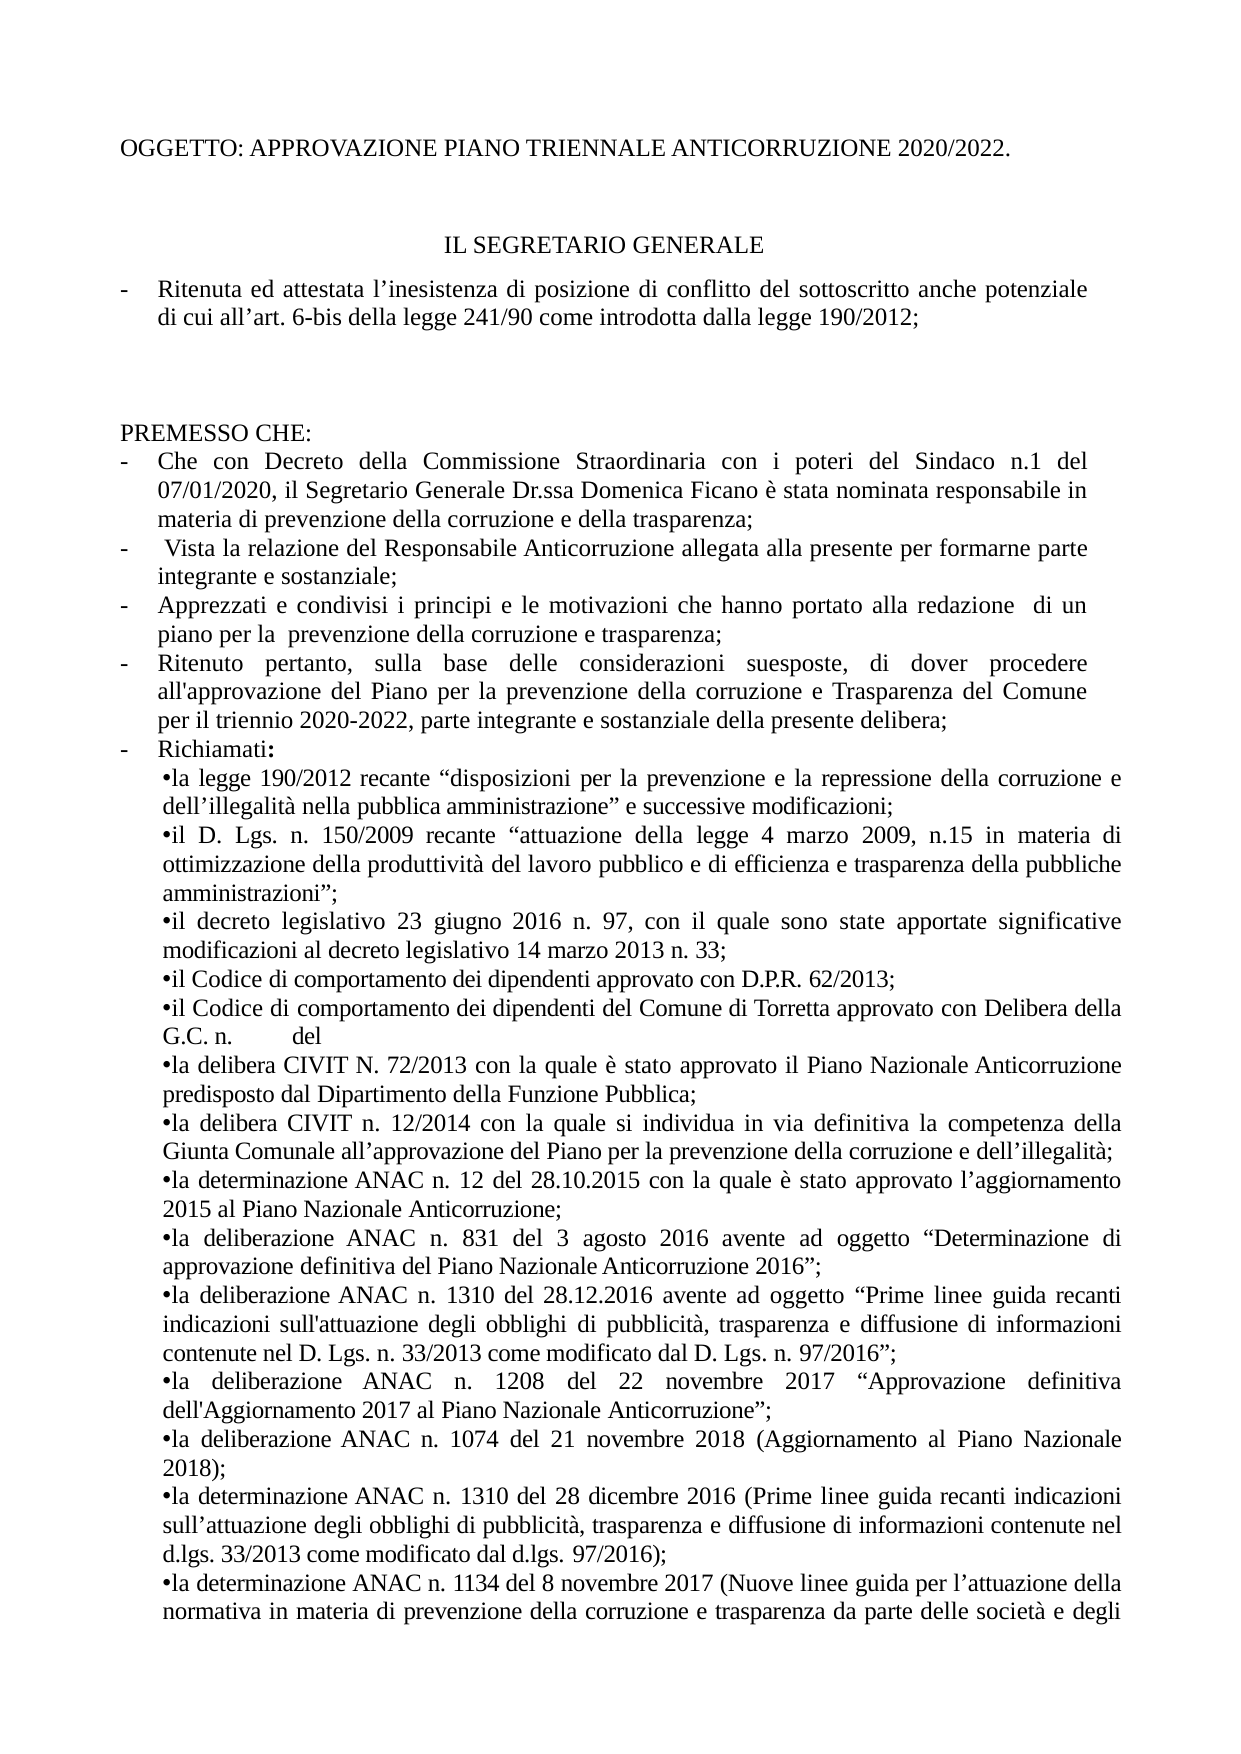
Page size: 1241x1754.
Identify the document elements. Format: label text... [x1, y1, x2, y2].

list la determinazione ANAC n. 12 del 28.10.2015 con la quale è stato approvato l’aggiornamento 2015 al Piano Nazionale Anticorruzione; [162, 1165, 1122, 1223]
list Apprezzati e condivisi i principi e le motivazioni che hanno portato alla redazione di un piano per la prevenzione della corruzione e trasparenza; [120, 590, 1088, 648]
list il decreto legislativo 23 giugno 2016 n. 97, con il quale sono state apportate significative modificazioni al decreto legislativo 14 marzo 2013 n. 33; [162, 906, 1122, 964]
list la delibera CIVIT N. 72/2013 con la quale è stato approvato il Piano Nazionale Anticorruzione predisposto dal Dipartimento della Funzione Pubblica; [162, 1050, 1122, 1108]
list la deliberazione ANAC n. 1310 del 28.12.2016 avente ad oggetto “Prime linee guida recanti indicazioni sull'attuazione degli obblighi di pubblicità, trasparenza e diffusione di informazioni contenute nel D. Lgs. n. 33/2013 come modificato dal D. Lgs. n. 97/2016”; [162, 1280, 1122, 1366]
list la deliberazione ANAC n. 831 del 3 agosto 2016 avente ad oggetto “Determinazione di approvazione definitiva del Piano Nazionale Anticorruzione 2016”; [162, 1223, 1122, 1280]
text PREMESSO CHE: [120, 418, 1088, 446]
list Vista la relazione del Responsabile Anticorruzione allegata alla presente per formarne parte integrante e sostanziale; [120, 533, 1088, 590]
list Che con Decreto della Commissione Straordinaria con i poteri del Sindaco n.1 del 07/01/2020, il Segretario Generale Dr.ssa Domenica Ficano è stata nominata responsabile in materia di prevenzione della corruzione e della trasparenza; [120, 446, 1088, 533]
list la deliberazione ANAC n. 1074 del 21 novembre 2018 (Aggiornamento al Piano Nazionale 2018); [162, 1424, 1122, 1481]
list la determinazione ANAC n. 1310 del 28 dicembre 2016 (Prime linee guida recanti indicazioni sull’attuazione degli obblighi di pubblicità, trasparenza e diffusione di informazioni contenute nel d.lgs. 33/2013 come modificato dal d.lgs. 97/2016); [162, 1481, 1122, 1568]
list la deliberazione ANAC n. 1208 del 22 novembre 2017 “Approvazione definitiva dell'Aggiornamento 2017 al Piano Nazionale Anticorruzione”; [162, 1366, 1122, 1424]
list il D. Lgs. n. 150/2009 recante “attuazione della legge 4 marzo 2009, n.15 in materia di ottimizzazione della produttività del lavoro pubblico e di efficienza e trasparenza della pubbliche amministrazioni”; [162, 820, 1122, 906]
text OGGETTO: APPROVAZIONE PIANO TRIENNALE ANTICORRUZIONE 2020/2022. [120, 133, 1088, 161]
list il Codice di comportamento dei dipendenti del Comune di Torretta approvato con Delibera della G.C. n. del [162, 993, 1122, 1050]
list Ritenuto pertanto, sulla base delle considerazioni suesposte, di dover procedere all'approvazione del Piano per la prevenzione della corruzione e Trasparenza del Comune per il triennio 2020-2022, parte integrante e sostanziale della presente delibera; [120, 648, 1088, 734]
list il Codice di comportamento dei dipendenti approvato con D.P.R. 62/2013; [162, 964, 1122, 993]
text IL SEGRETARIO GENERALE [120, 231, 1088, 259]
list Ritenuta ed attestata l’inesistenza di posizione di conflitto del sottoscritto anche potenziale di cui all’art. 6-bis della legge 241/90 come introdotta dalla legge 190/2012; [120, 274, 1088, 331]
list la delibera CIVIT n. 12/2014 con la quale si individua in via definitiva la competenza della Giunta Comunale all’approvazione del Piano per la prevenzione della corruzione e dell’illegalità; [162, 1108, 1122, 1165]
list la determinazione ANAC n. 1134 del 8 novembre 2017 (Nuove linee guida per l’attuazione della normativa in materia di prevenzione della corruzione e trasparenza da parte delle società e degli [162, 1568, 1122, 1625]
list Richiamati: [120, 734, 1088, 763]
list la legge 190/2012 recante “disposizioni per la prevenzione e la repressione della corruzione e dell’illegalità nella pubblica amministrazione” e successive modificazioni; [162, 763, 1122, 820]
